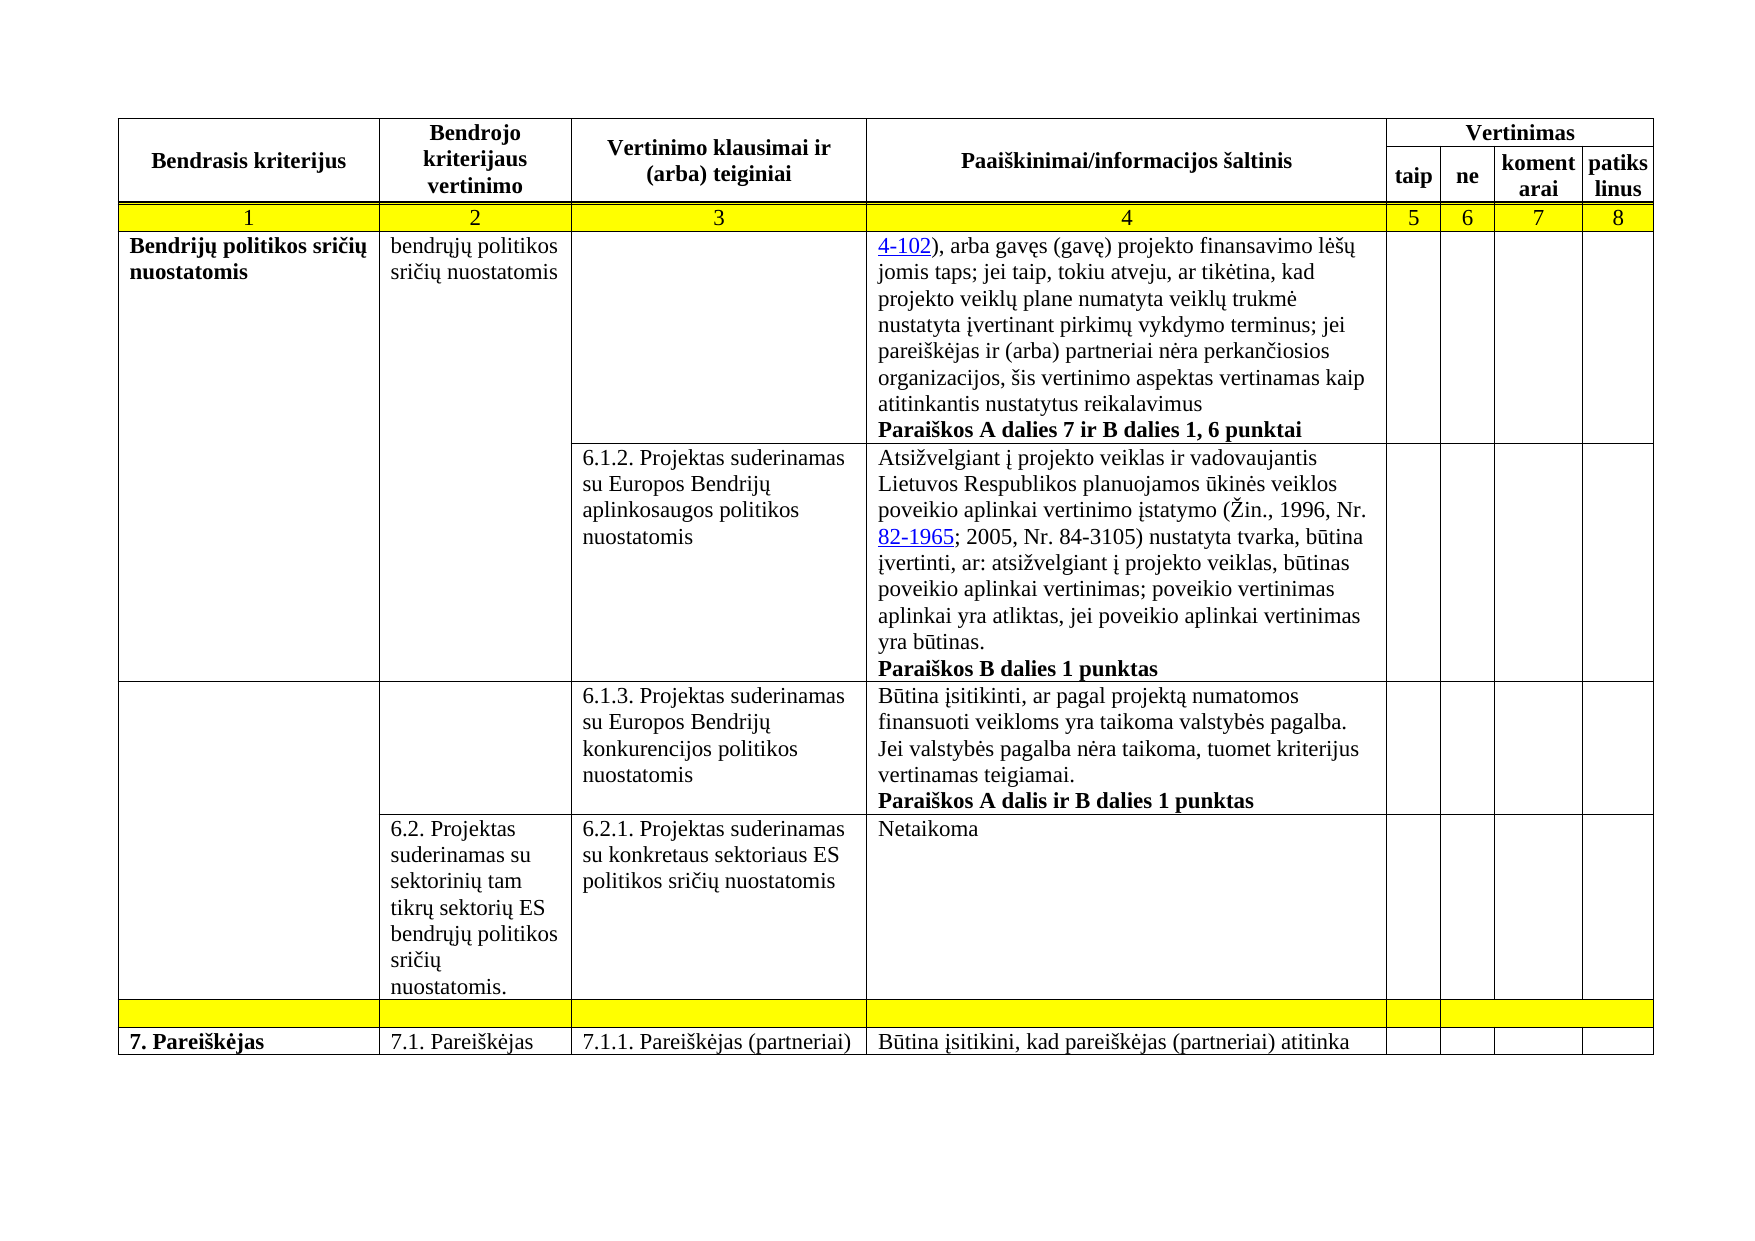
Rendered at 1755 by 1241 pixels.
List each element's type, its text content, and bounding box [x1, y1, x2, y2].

table_cell [1387, 1000, 1440, 1027]
table_cell 6.2.1. Projektas suderinamas su konkretaus sektoriaus ES politikos sričių nuostatomis [572, 815, 866, 999]
table_header Vertinimo klausimai ir (arba) teiginiai [572, 119, 866, 201]
table_header Bendrasis kriterijus [119, 119, 379, 201]
table_cell [1583, 682, 1653, 814]
table_cell [1387, 1028, 1440, 1054]
table_cell 7. Pareiškėjas [119, 1028, 379, 1054]
table_header Bendrojo kriterijaus vertinimo aspektai [380, 119, 571, 201]
table_cell [572, 1000, 866, 1027]
table_cell [1495, 682, 1582, 814]
table_cell patikslinus [1583, 147, 1653, 201]
table_cell [1387, 232, 1440, 443]
table_cell [1441, 444, 1494, 681]
table_cell 5 [1387, 205, 1440, 231]
table_cell [1583, 1028, 1653, 1054]
table_cell 8 [1583, 205, 1653, 231]
table_cell 6.1.2. Projektas suderinamas su Europos Bendrijų aplinkosaugos politikos nuostatomis [572, 444, 866, 681]
table_cell [1441, 682, 1494, 814]
table_cell [1441, 1028, 1494, 1054]
table_cell [119, 682, 379, 999]
table_header Vertinimas [1387, 119, 1653, 146]
table_cell 4-102), arba gavęs (gavę) projekto finansavimo lėšų jomis taps; jei taip, tokiu atveju, ar tikėtina, kad projekto veiklų plane numatyta veiklų trukmė nustatyta įvertinant pirkimų vykdymo terminus; jei pareiškėjas ir (arba) partneriai nėra perkančiosios organizacijos, šis vertinimo aspektas vertinamas kaip atitinkantis nustatytus reikalavimus Paraiškos A dalies 7 ir B dalies 1, 6 punktai [867, 232, 1386, 443]
table_cell [1441, 815, 1494, 999]
table_cell 7 [1495, 205, 1582, 231]
table_cell [1583, 815, 1653, 999]
table_cell 6.2. Projektas suderinamas su sektorinių tam tikrų sektorių ES bendrųjų politikos sričių nuostatomis. [380, 815, 571, 999]
table_cell [1495, 815, 1582, 999]
table_cell 7.1. Pareiškėjas [380, 1028, 571, 1054]
table_cell [380, 682, 571, 814]
table_cell [1583, 232, 1653, 443]
table_cell [380, 1000, 571, 1027]
table_cell [1387, 815, 1440, 999]
table_cell [867, 1000, 1386, 1027]
table_cell 6 [1441, 205, 1494, 231]
table_cell [1441, 232, 1494, 443]
table_cell 3 [572, 205, 866, 231]
table_cell [119, 1000, 379, 1027]
table_cell [1387, 682, 1440, 814]
table_cell Netaikoma [867, 815, 1386, 999]
table_cell [572, 232, 866, 443]
table_cell 6.1.3. Projektas suderinamas su Europos Bendrijų konkurencijos politikos nuostatomis [572, 682, 866, 814]
table_header Paaiškinimai/informacijos šaltinis [867, 119, 1386, 201]
table_cell bendrųjų politikos sričių nuostatomis [380, 232, 571, 681]
table_cell [1441, 1000, 1653, 1027]
table_cell Atsižvelgiant į projekto veiklas ir vadovaujantis Lietuvos Respublikos planuojamos ūkinės veiklos poveikio aplinkai vertinimo įstatymo (Žin., 1996, Nr. 82-1965; 2005, Nr. 84-3105) nustatyta tvarka, būtina įvertinti, ar: atsižvelgiant į projekto veiklas, būtinas poveikio aplinkai vertinimas; poveikio vertinimas aplinkai yra atliktas, jei poveikio aplinkai vertinimas yra būtinas. Paraiškos B dalies 1 punktas [867, 444, 1386, 681]
table_cell Būtina įsitikini, kad pareiškėjas (partneriai) atitinka [867, 1028, 1386, 1054]
table_cell [1583, 444, 1653, 681]
table_cell ne [1441, 147, 1494, 201]
table_cell taip [1387, 147, 1440, 201]
table_cell [1387, 444, 1440, 681]
table_cell 1 [119, 205, 379, 231]
table_cell 7.1.1. Pareiškėjas (partneriai) [572, 1028, 866, 1054]
table_cell komentarai [1495, 147, 1582, 201]
table_cell [1495, 232, 1582, 443]
table_cell 4 [867, 205, 1386, 231]
table_cell [1495, 1028, 1582, 1054]
table_cell Būtina įsitikinti, ar pagal projektą numatomos finansuoti veikloms yra taikoma valstybės pagalba. Jei valstybės pagalba nėra taikoma, tuomet kriterijus vertinamas teigiamai. Paraiškos A dalis ir B dalies 1 punktas [867, 682, 1386, 814]
table_cell 2 [380, 205, 571, 231]
table_cell [1495, 444, 1582, 681]
table_cell Bendrijų politikos sričių nuostatomis [119, 232, 379, 681]
